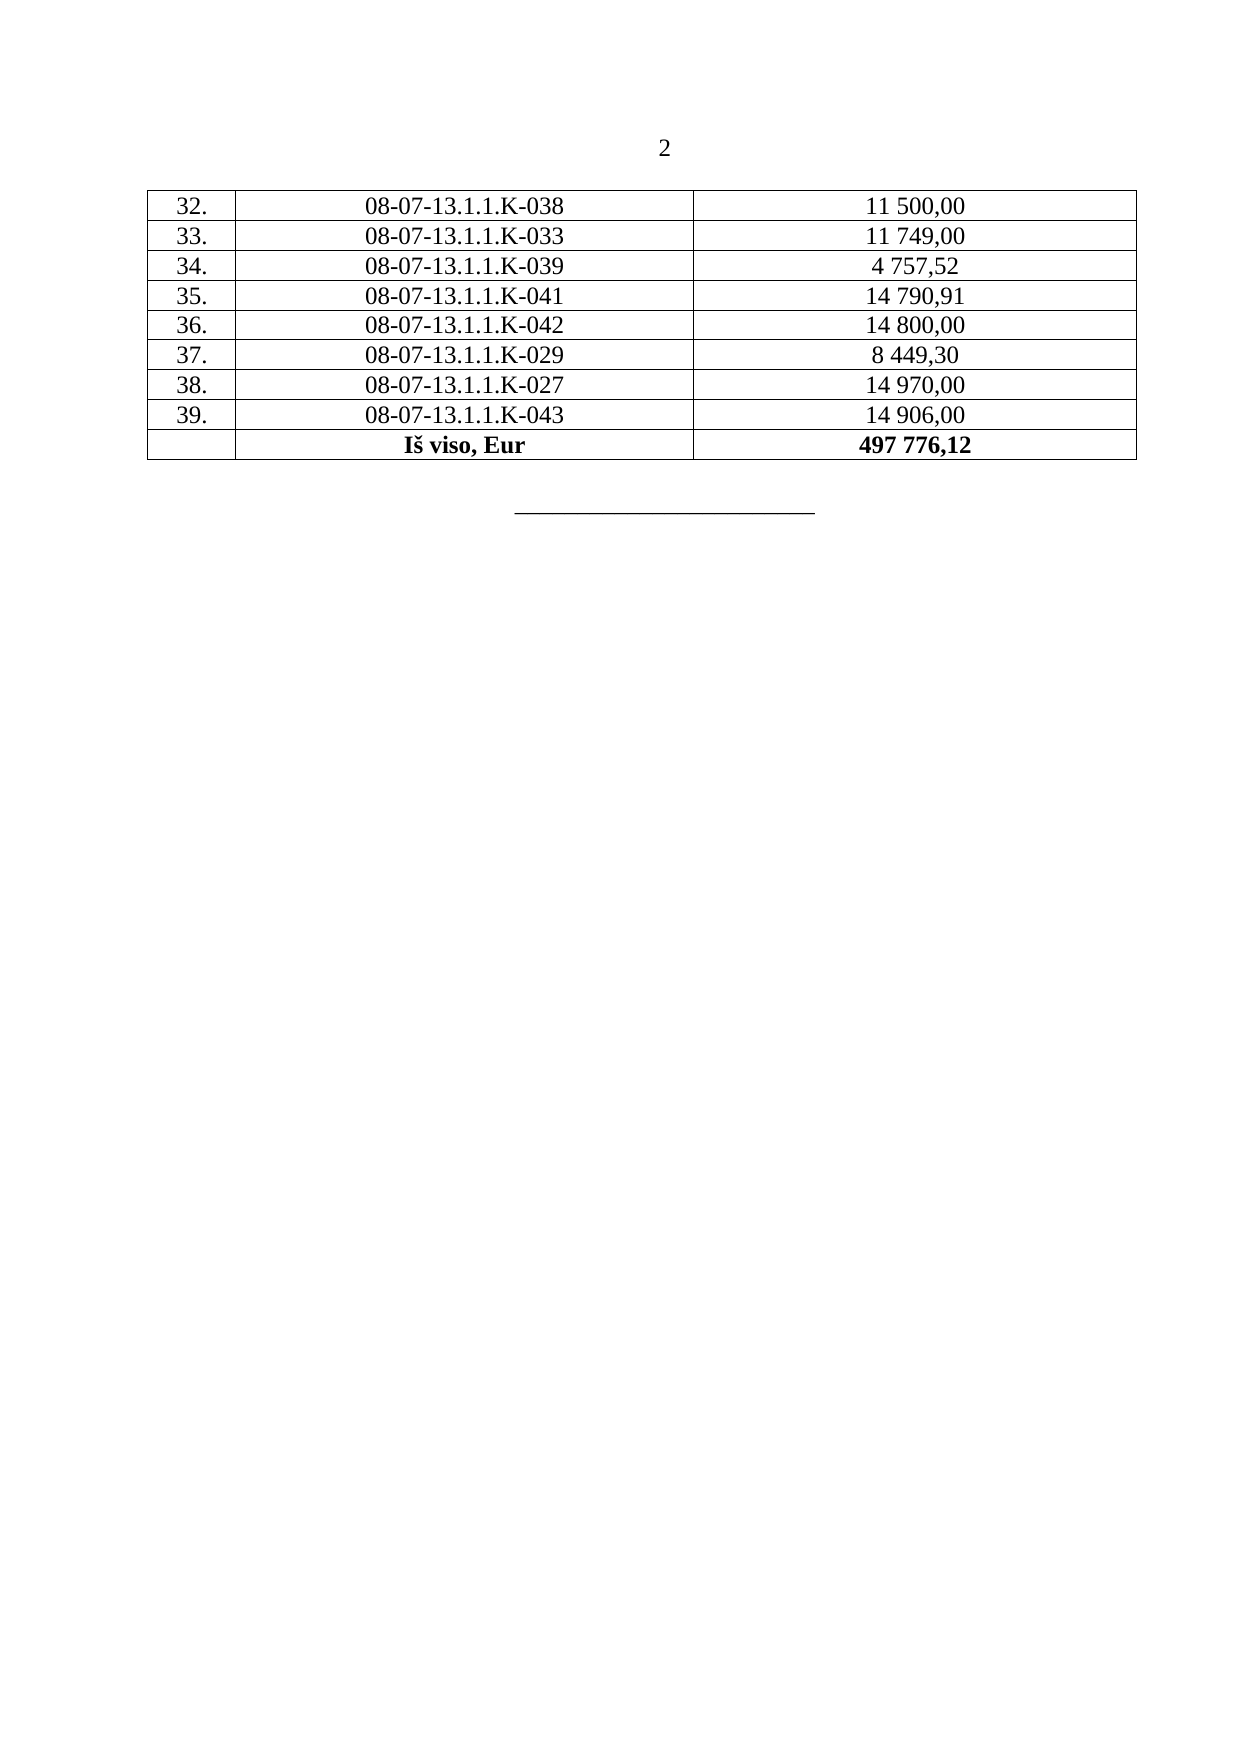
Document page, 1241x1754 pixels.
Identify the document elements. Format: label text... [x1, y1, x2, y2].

table_cell 08-07-13.1.1.K-038 [236, 191, 693, 220]
table_cell 11 500,00 [694, 191, 1136, 220]
table_cell 08-07-13.1.1.K-033 [236, 221, 693, 250]
table_cell 4 757,52 [694, 251, 1136, 280]
table_cell 33. [148, 221, 235, 250]
table_cell 08-07-13.1.1.K-029 [236, 340, 693, 369]
table_cell 08-07-13.1.1.K-042 [236, 311, 693, 339]
table_cell [148, 430, 235, 458]
table_cell 36. [148, 311, 235, 339]
table_cell 39. [148, 400, 235, 429]
table_cell 497 776,12 [694, 430, 1136, 458]
table_cell 11 749,00 [694, 221, 1136, 250]
table_cell 34. [148, 251, 235, 280]
table_cell 14 906,00 [694, 400, 1136, 429]
text ________________________ [148, 488, 1181, 517]
table_cell Iš viso, Eur [236, 430, 693, 458]
table_cell 08-07-13.1.1.K-043 [236, 400, 693, 429]
table_cell 37. [148, 340, 235, 369]
table_cell 08-07-13.1.1.K-039 [236, 251, 693, 280]
table_cell 35. [148, 281, 235, 309]
table_cell 08-07-13.1.1.K-041 [236, 281, 693, 309]
table_cell 14 970,00 [694, 370, 1136, 399]
table_cell 38. [148, 370, 235, 399]
table_cell 8 449,30 [694, 340, 1136, 369]
table_cell 14 800,00 [694, 311, 1136, 339]
table_cell 08-07-13.1.1.K-027 [236, 370, 693, 399]
table_cell 14 790,91 [694, 281, 1136, 309]
table_cell 32. [148, 191, 235, 220]
